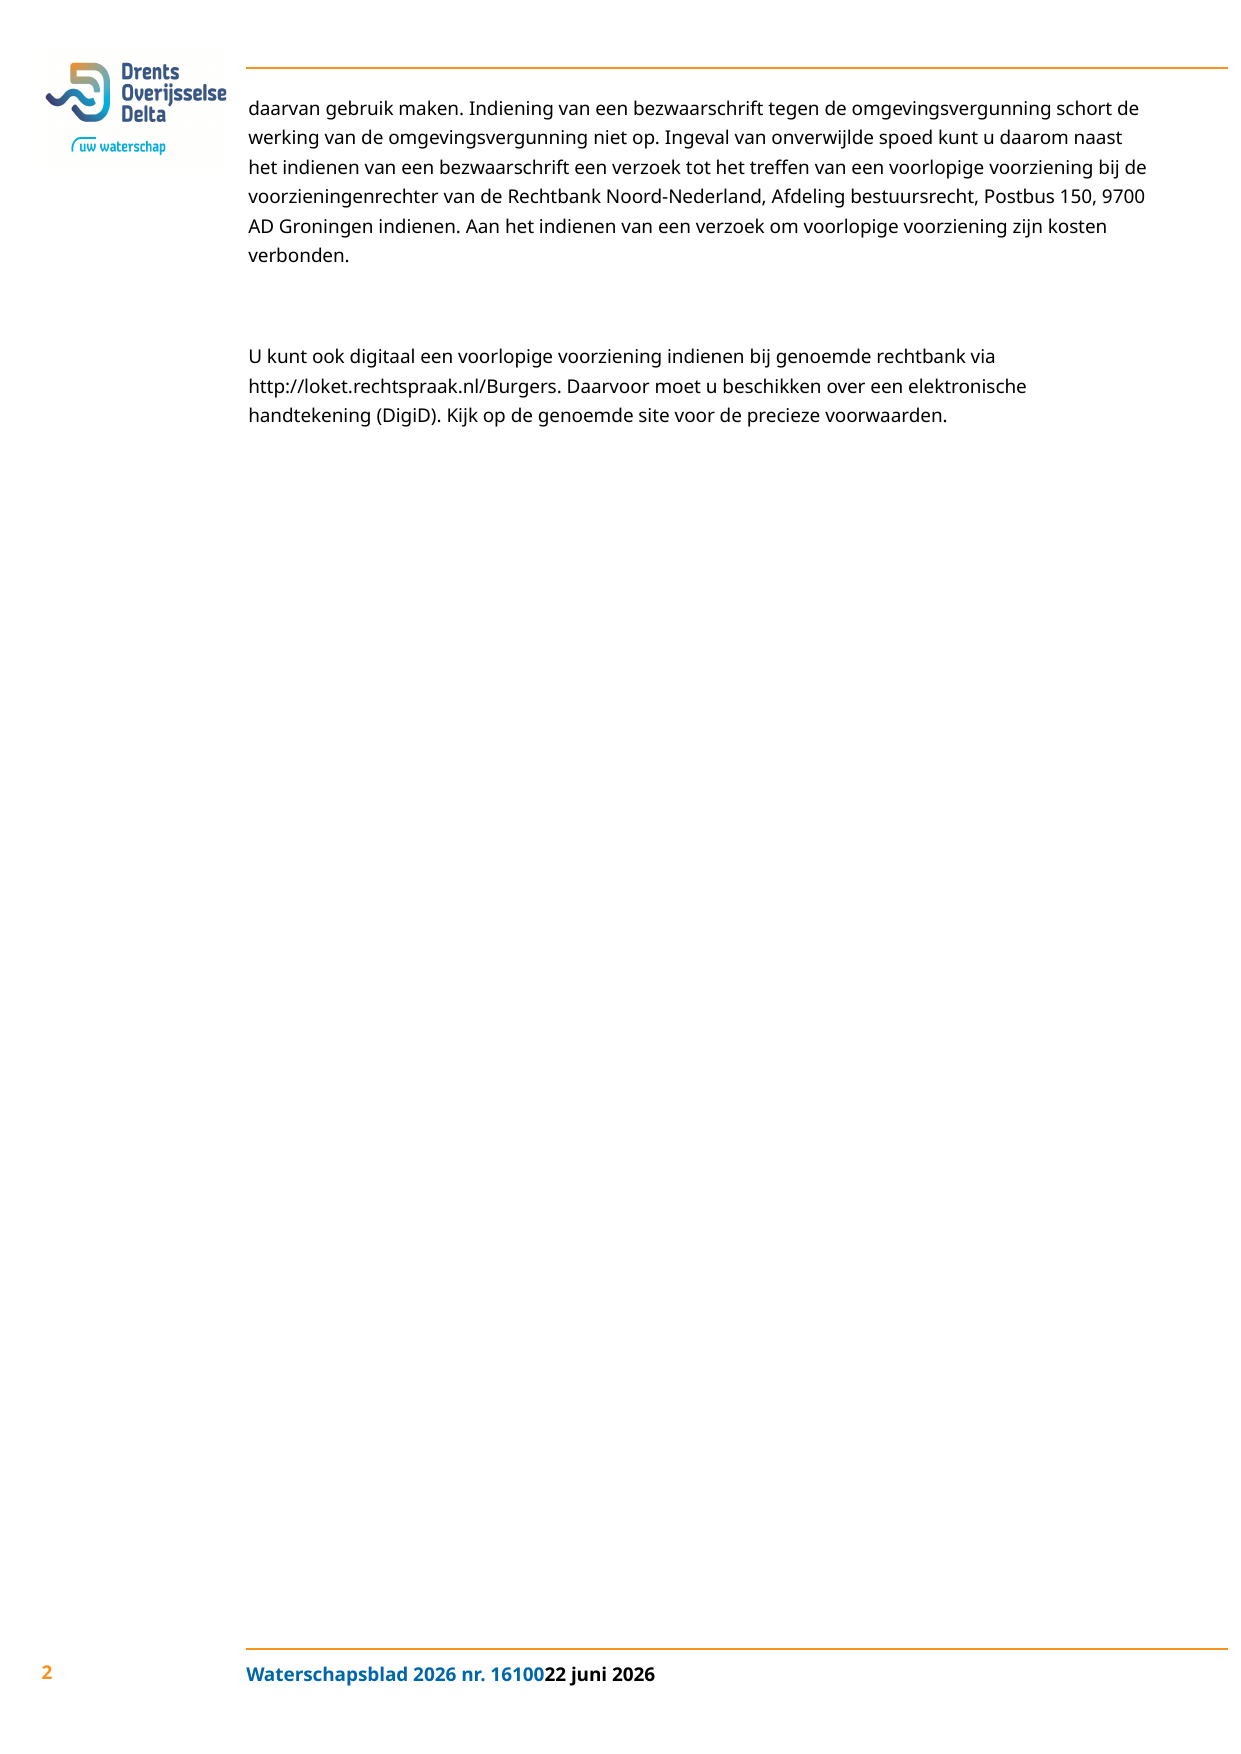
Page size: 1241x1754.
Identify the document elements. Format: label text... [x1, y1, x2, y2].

text daarvan gebruik maken. Indiening van een bezwaarschrift tegen de omgevingsvergunning schort de werking van de omgevingsvergunning niet op. Ingeval van onverwijlde spoed kunt u daarom naast het indienen van een bezwaarschrift een verzoek tot het treffen van een voorlopige voorziening bij de voorzieningenrechter van de Rechtbank Noord-Nederland, Afdeling bestuursrecht, Postbus 150, 9700 AD Groningen indienen. Aan het indienen van een verzoek om voorlopige voorziening zijn kosten verbonden. [248, 95, 1152, 268]
picture [41, 47, 231, 172]
text U kunt ook digitaal een voorlopige voorziening indienen bij genoemde rechtbank via http://loket.rechtspraak.nl/Burgers. Daarvoor moet u beschikken over een elektronische handtekening (DigiD). Kijk op de genoemde site voor de precieze voorwaarden. [248, 343, 1152, 428]
